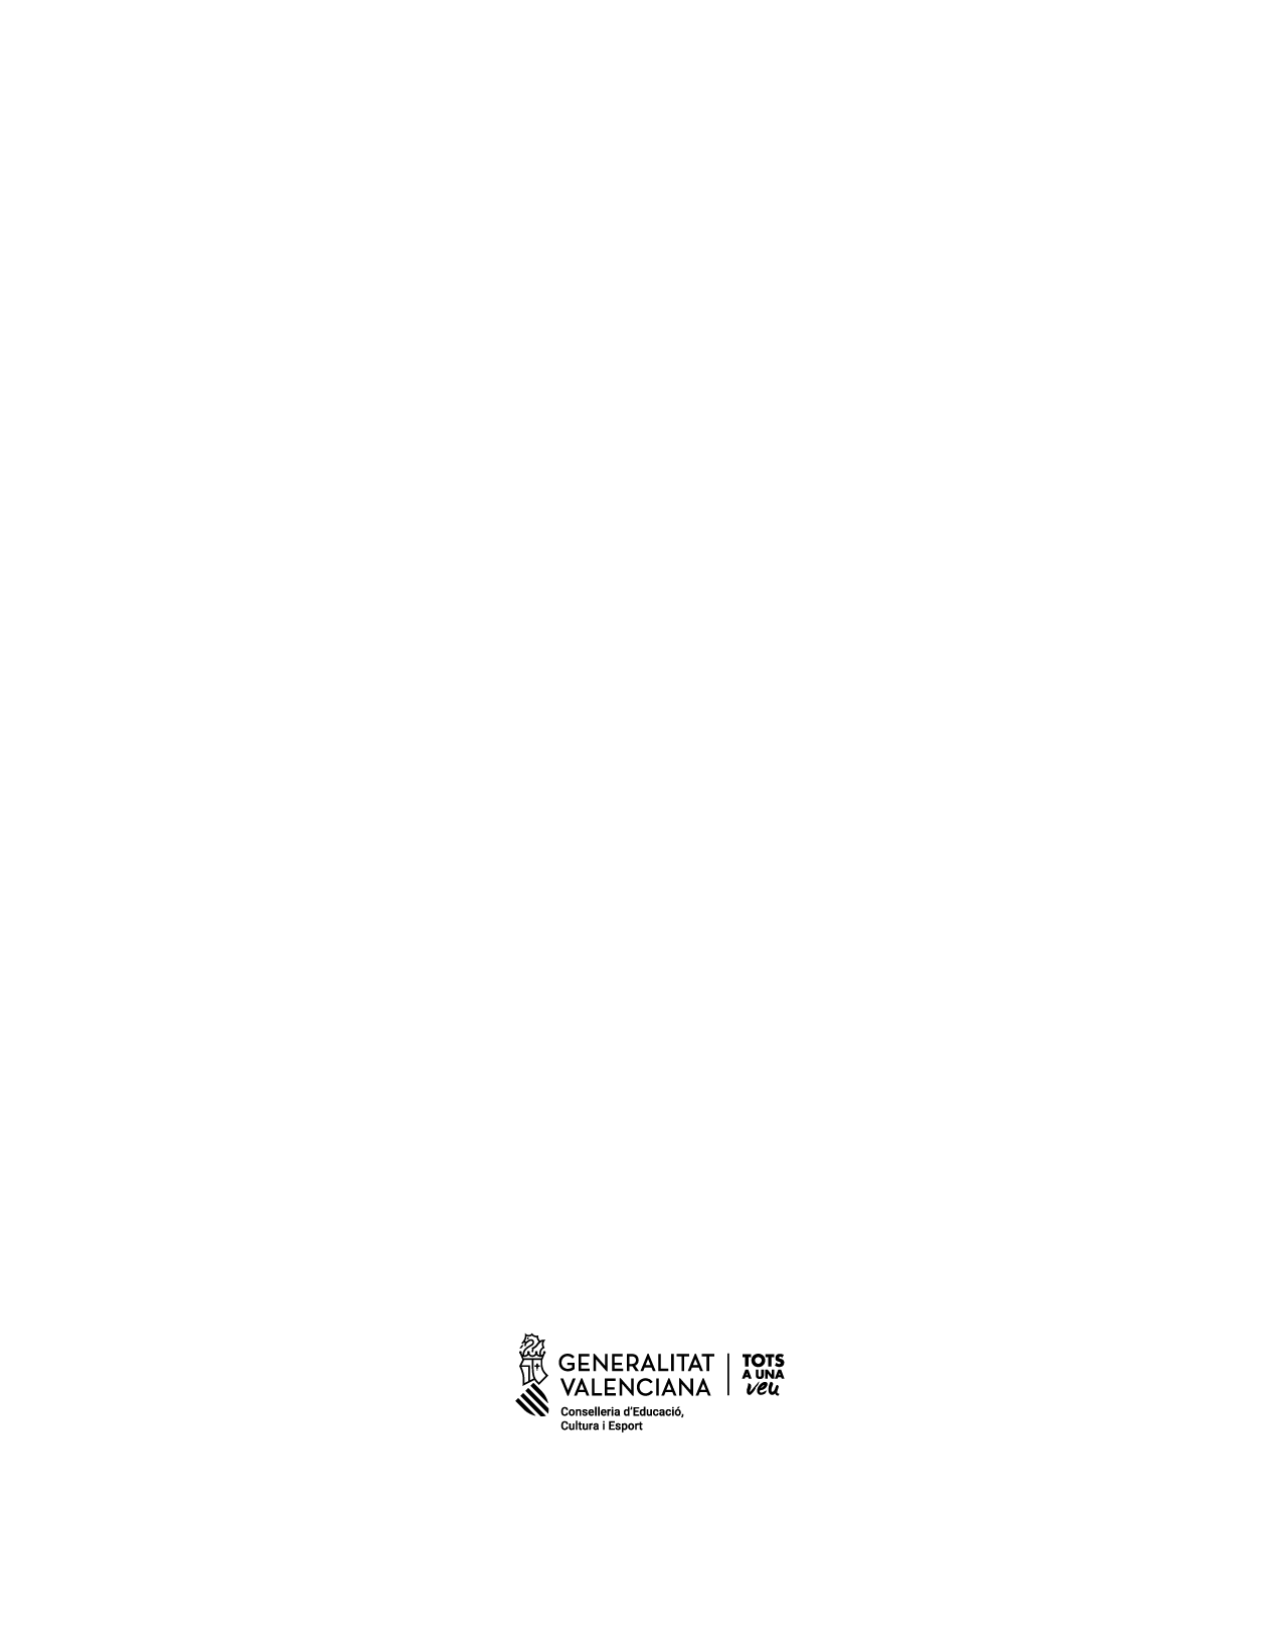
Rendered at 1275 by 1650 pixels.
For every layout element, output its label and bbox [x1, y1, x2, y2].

picture [476, 1298, 824, 1469]
